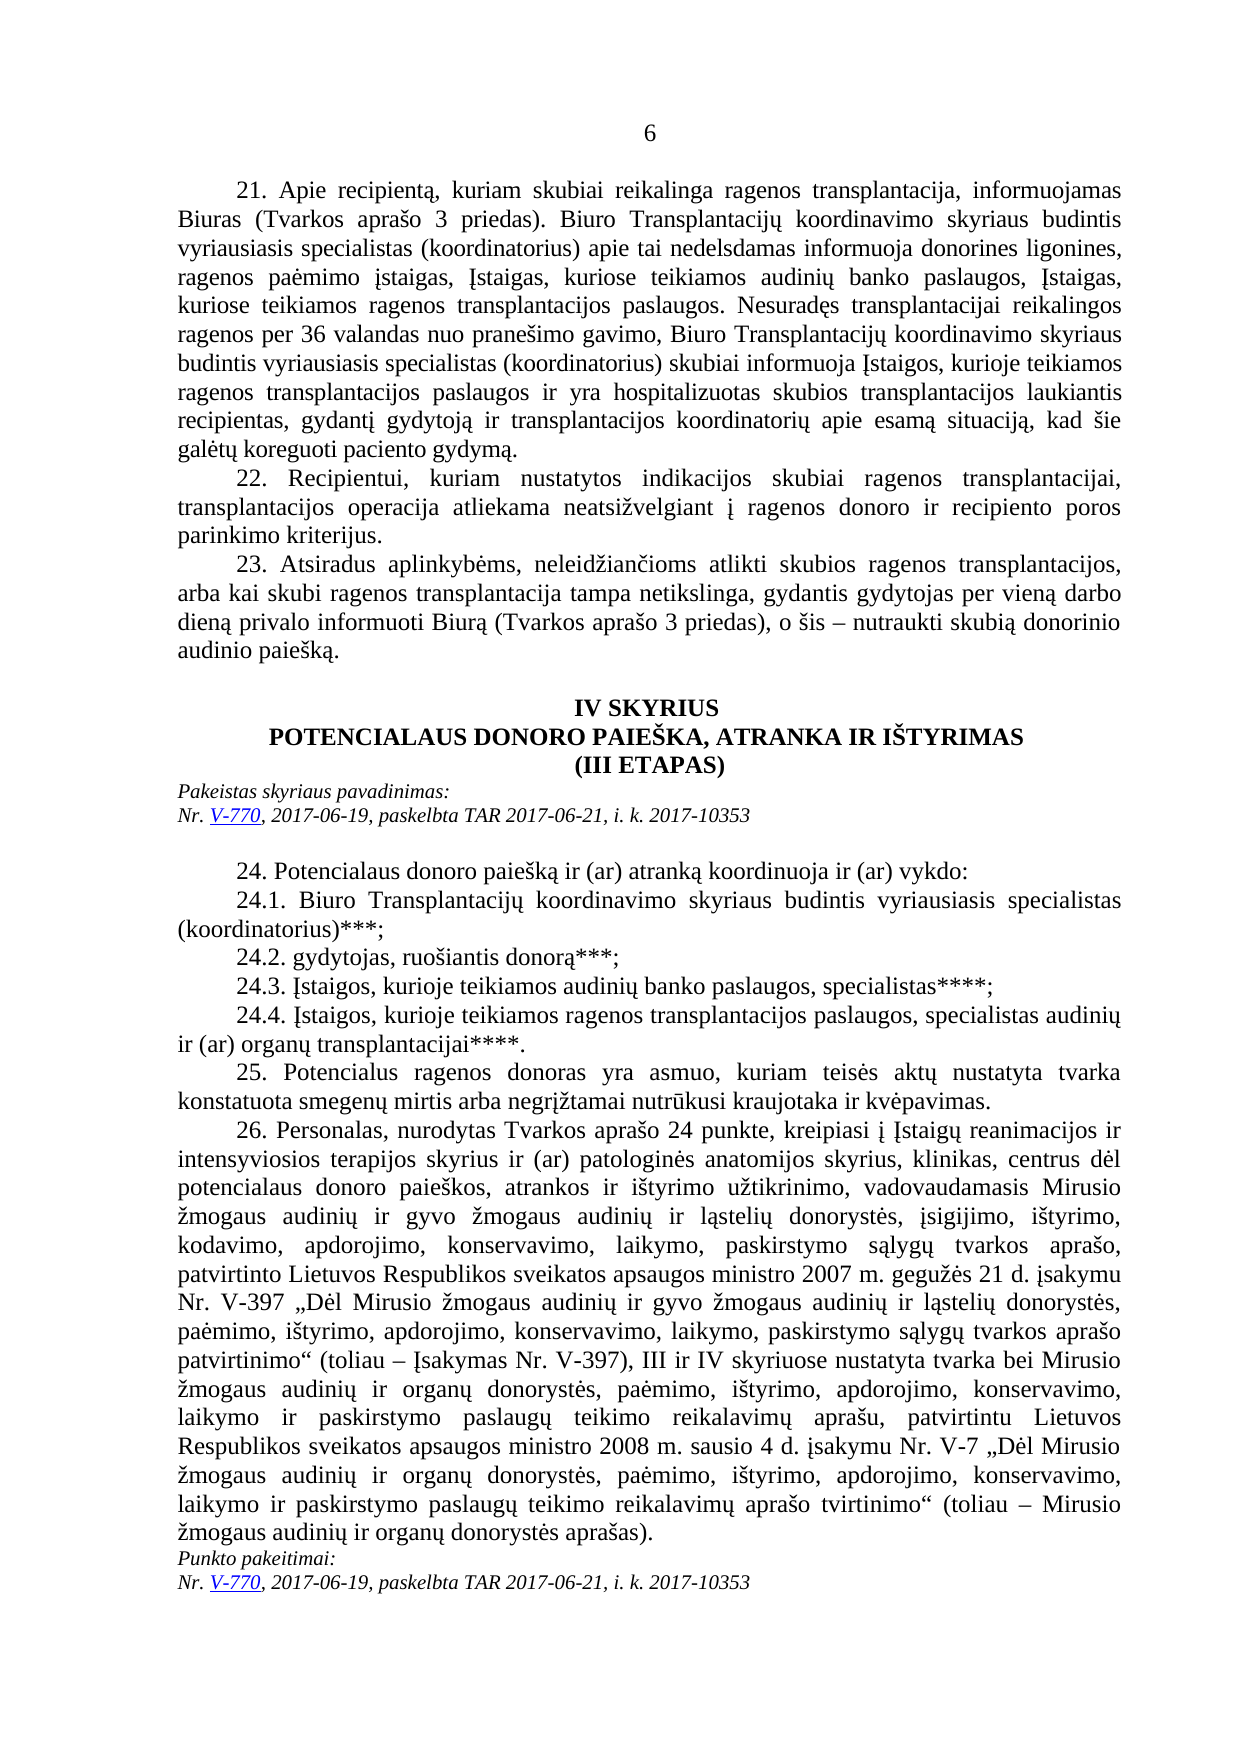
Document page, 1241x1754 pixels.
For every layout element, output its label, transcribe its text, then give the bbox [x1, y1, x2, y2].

text 24. Potencialaus donoro paiešką ir (ar) atranką koordinuoja ir (ar) vykdo: [177, 856, 1122, 885]
text 26. Personalas, nurodytas Tvarkos aprašo 24 punkte, kreipiasi į Įstaigų reanimacijos ir intensyviosios terapijos skyrius ir (ar) patologinės anatomijos skyrius, klinikas, centrus dėl potencialaus donoro paieškos, atrankos ir ištyrimo užtikrinimo, vadovaudamasis Mirusio žmogaus audinių ir gyvo žmogaus audinių ir ląstelių donorystės, įsigijimo, ištyrimo, kodavimo, apdorojimo, konservavimo, laikymo, paskirstymo sąlygų tvarkos aprašo, patvirtinto Lietuvos Respublikos sveikatos apsaugos ministro 2007 m. gegužės 21 d. įsakymu Nr. V-397 „Dėl Mirusio žmogaus audinių ir gyvo žmogaus audinių ir ląstelių donorystės, paėmimo, ištyrimo, apdorojimo, konservavimo, laikymo, paskirstymo sąlygų tvarkos aprašo patvirtinimo“ (toliau – Įsakymas Nr. V-397), III ir IV skyriuose nustatyta tvarka bei Mirusio žmogaus audinių ir organų donorystės, paėmimo, ištyrimo, apdorojimo, konservavimo, laikymo ir paskirstymo paslaugų teikimo reikalavimų aprašu, patvirtintu Lietuvos Respublikos sveikatos apsaugos ministro 2008 m. sausio 4 d. įsakymu Nr. V-7 „Dėl Mirusio žmogaus audinių ir organų donorystės, paėmimo, ištyrimo, apdorojimo, konservavimo, laikymo ir paskirstymo paslaugų teikimo reikalavimų aprašo tvirtinimo“ (toliau – Mirusio žmogaus audinių ir organų donorystės aprašas). [177, 1115, 1122, 1546]
text 24.2. gydytojas, ruošiantis donorą***; [177, 942, 1122, 971]
text IV SKYRIUS POTENCIALAUS DONORO PAIEŠKA, ATRANKA IR IŠTYRIMAS [177, 693, 1122, 751]
text 23. Atsiradus aplinkybėms, neleidžiančioms atlikti skubios ragenos transplantacijos, arba kai skubi ragenos transplantacija tampa netikslinga, gydantis gydytojas per vieną darbo dieną privalo informuoti Biurą (Tvarkos aprašo 3 priedas), o šis – nutraukti skubią donorinio audinio paiešką. [177, 549, 1122, 664]
text 25. Potencialus ragenos donoras yra asmuo, kuriam teisės aktų nustatyta tvarka konstatuota smegenų mirtis arba negrįžtamai nutrūkusi kraujotaka ir kvėpavimas. [177, 1057, 1122, 1115]
text Pakeistas skyriaus pavadinimas: [177, 779, 1122, 803]
text Nr. V-770, 2017-06-19, paskelbta TAR 2017-06-21, i. k. 2017-10353 [177, 803, 1122, 827]
text 24.3. Įstaigos, kurioje teikiamos audinių banko paslaugos, specialistas****; [177, 971, 1122, 1000]
text (III ETAPAS) [177, 751, 1122, 779]
text Punkto pakeitimai: [177, 1546, 1122, 1570]
text 21. Apie recipientą, kuriam skubiai reikalinga ragenos transplantacija, informuojamas Biuras (Tvarkos aprašo 3 priedas). Biuro Transplantacijų koordinavimo skyriaus budintis vyriausiasis specialistas (koordinatorius) apie tai nedelsdamas informuoja donorines ligonines, ragenos paėmimo įstaigas, Įstaigas, kuriose teikiamos audinių banko paslaugos, Įstaigas, kuriose teikiamos ragenos transplantacijos paslaugos. Nesuradęs transplantacijai reikalingos ragenos per 36 valandas nuo pranešimo gavimo, Biuro Transplantacijų koordinavimo skyriaus budintis vyriausiasis specialistas (koordinatorius) skubiai informuoja Įstaigos, kurioje teikiamos ragenos transplantacijos paslaugos ir yra hospitalizuotas skubios transplantacijos laukiantis recipientas, gydantį gydytoją ir transplantacijos koordinatorių apie esamą situaciją, kad šie galėtų koreguoti paciento gydymą. [177, 176, 1122, 463]
text 24.1. Biuro Transplantacijų koordinavimo skyriaus budintis vyriausiasis specialistas (koordinatorius)***; [177, 885, 1122, 942]
text 24.4. Įstaigos, kurioje teikiamos ragenos transplantacijos paslaugos, specialistas audinių ir (ar) organų transplantacijai****. [177, 1000, 1122, 1057]
text 22. Recipientui, kuriam nustatytos indikacijos skubiai ragenos transplantacijai, transplantacijos operacija atliekama neatsižvelgiant į ragenos donoro ir recipiento poros parinkimo kriterijus. [177, 463, 1122, 549]
text Nr. V-770, 2017-06-19, paskelbta TAR 2017-06-21, i. k. 2017-10353 [177, 1570, 1122, 1594]
